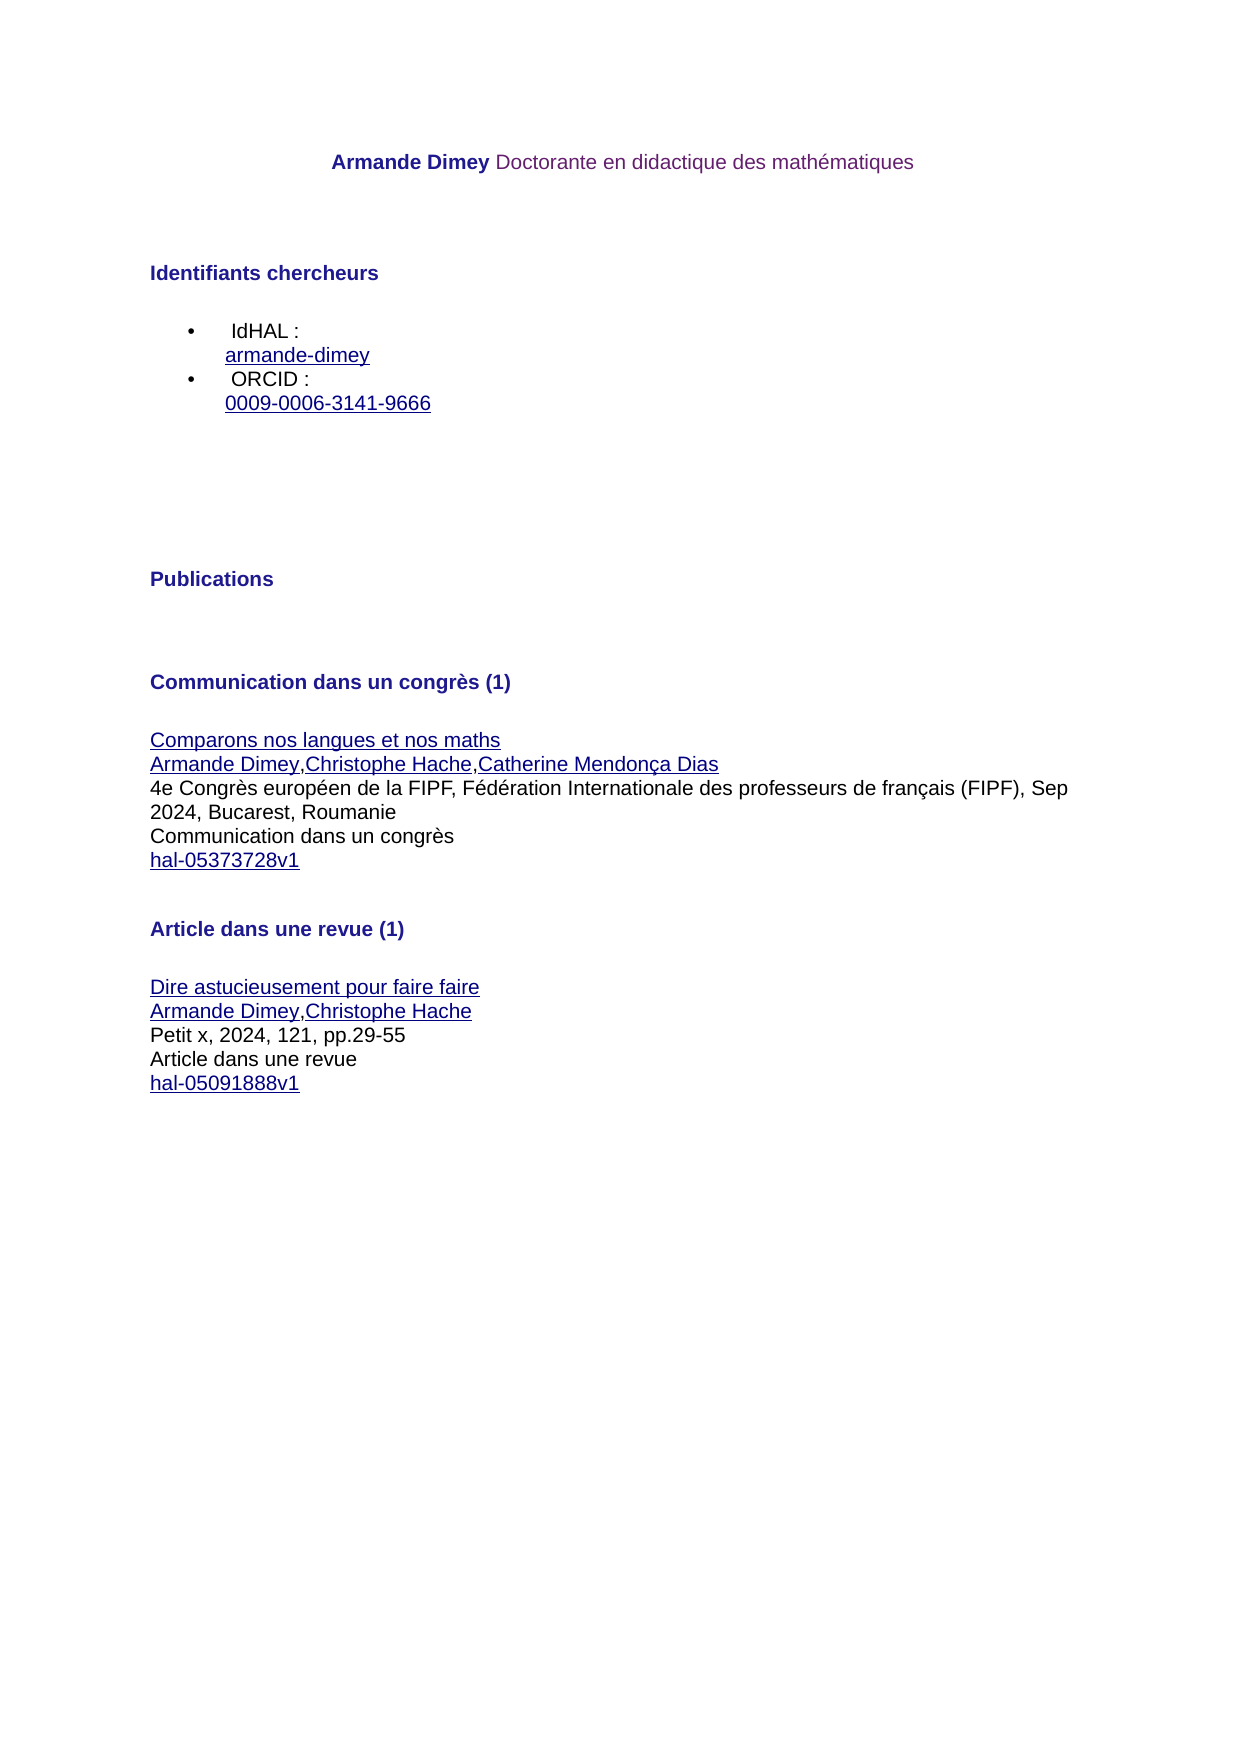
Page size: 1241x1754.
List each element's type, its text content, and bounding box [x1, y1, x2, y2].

table_header Dire astucieusement pour faire faire Armande Dimey,Christophe Hache Petit x, 2024, 121, pp.29-55 Article dans une revue hal-05091888v1 [150, 975, 1090, 1095]
subtitle Armande Dimey Doctorante en didactique des mathématiques [150, 150, 1090, 174]
subtitle Publications [150, 567, 1090, 591]
list armande-dimey [187, 343, 1090, 367]
subtitle Communication dans un congrès (1) [150, 670, 1090, 694]
list IdHAL : [187, 319, 1090, 343]
list 0009-0006-3141-9666 [187, 391, 1090, 414]
list ORCID : [187, 367, 1090, 391]
subtitle Identifiants chercheurs [150, 260, 1090, 284]
table_header Comparons nos langues et nos maths Armande Dimey,Christophe Hache,Catherine Mendonça Dias 4e Congrès européen de la FIPF, Fédération Internationale des professeurs de français (FIPF), Sep 2024, Bucarest, Roumanie Communication dans un congrès hal-05373728v1 [150, 728, 1090, 872]
subtitle Article dans une revue (1) [150, 917, 1090, 941]
